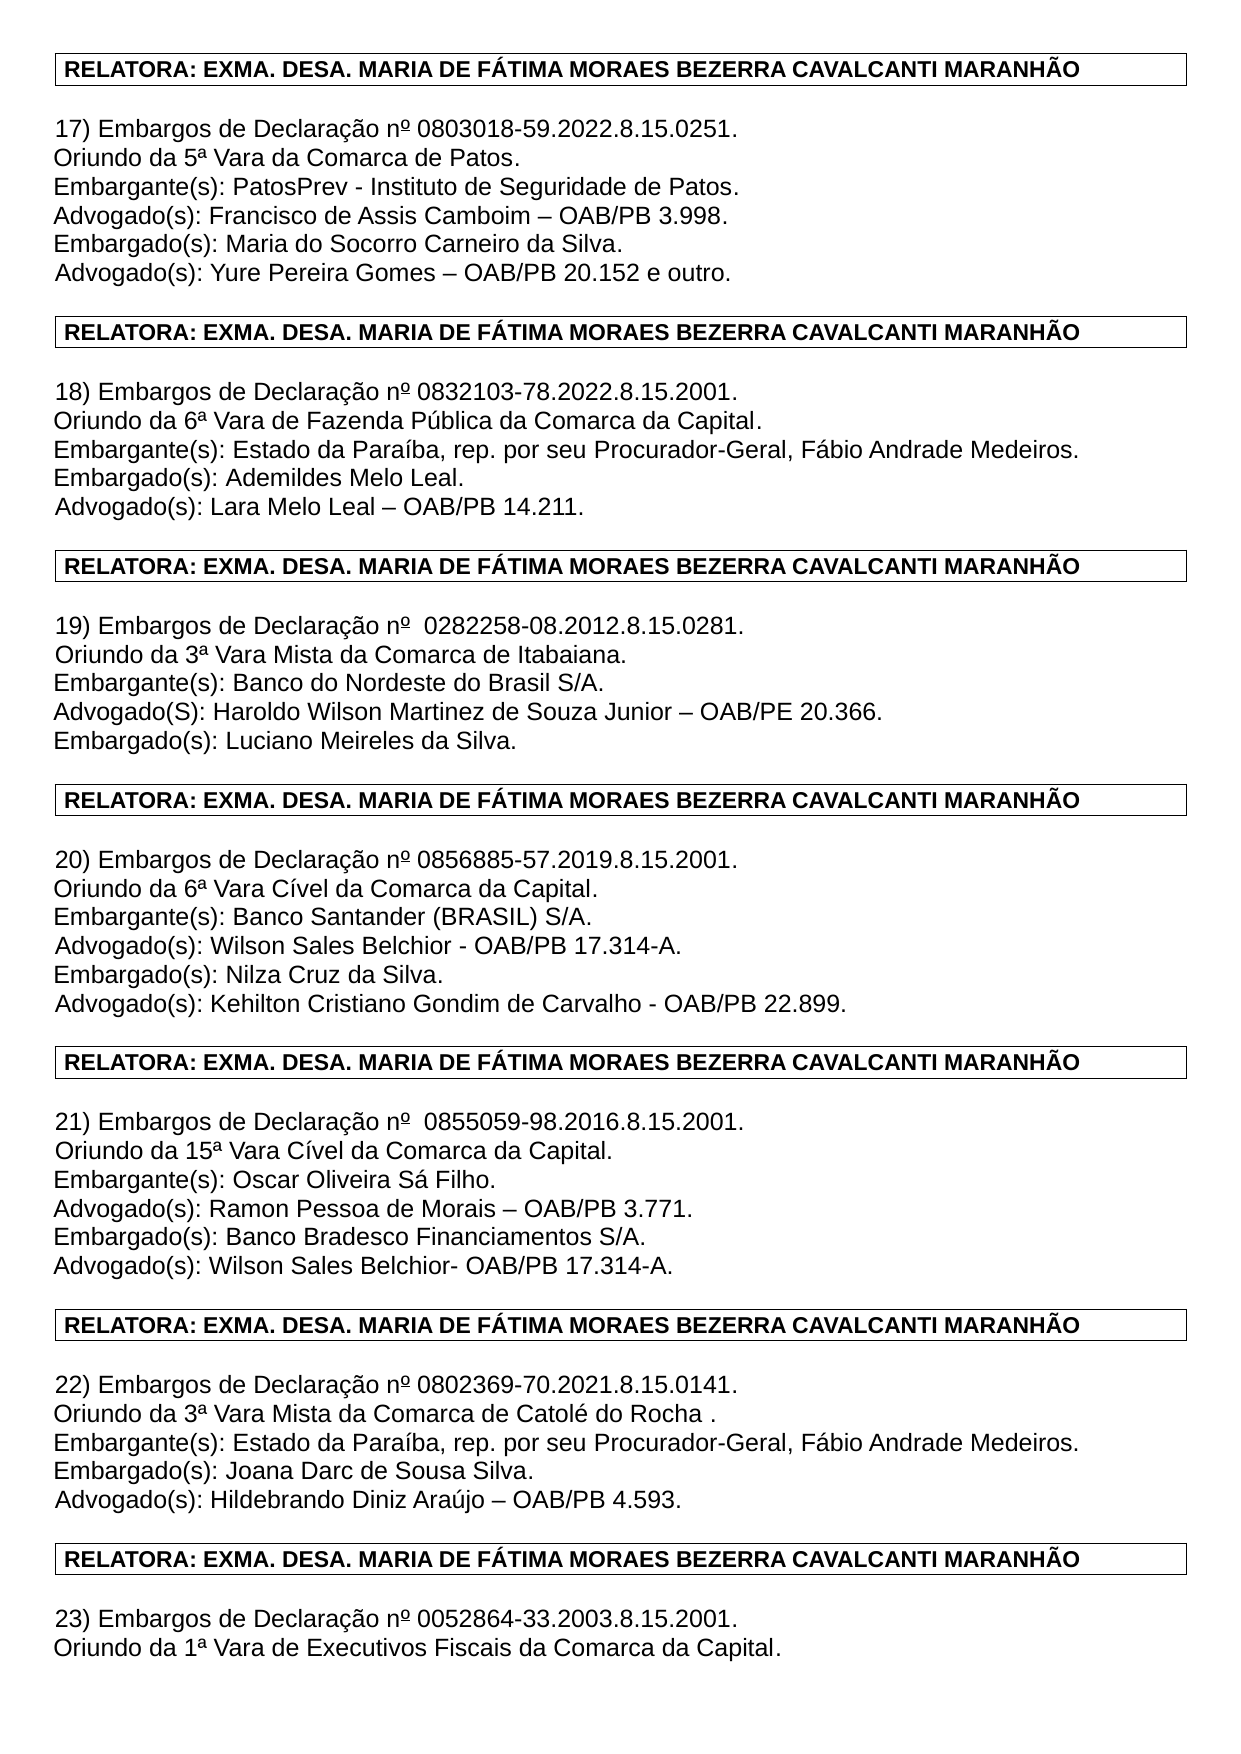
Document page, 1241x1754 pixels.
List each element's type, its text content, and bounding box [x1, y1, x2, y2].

text Embargado(s): Luciano Meireles da Silva. [53, 726, 1187, 755]
text Advogado(s): Francisco de Assis Camboim – OAB/PB 3.998. [53, 201, 1187, 229]
text 17) Embargos de Declaração nº 0803018-59.2022.8.15.0251. [54, 114, 1187, 143]
text Oriundo da 5ª Vara da Comarca de Patos. [53, 143, 1187, 172]
text Oriundo da 15ª Vara Cível da Comarca da Capital. [54, 1136, 1187, 1165]
text Embargante(s): PatosPrev - Instituto de Seguridade de Patos. [53, 172, 1187, 201]
text Advogado(s): Kehilton Cristiano Gondim de Carvalho - OAB/PB 22.899. [54, 988, 1187, 1017]
text Embargante(s): Estado da Paraíba, rep. por seu Procurador-Geral, Fábio Andrade Medeiros. [53, 1427, 1187, 1456]
text Advogado(s): Lara Melo Leal – OAB/PB 14.211. [54, 492, 1187, 521]
text Oriundo da 3ª Vara Mista da Comarca de Catolé do Rocha . [53, 1399, 1187, 1427]
text Embargado(s): Joana Darc de Sousa Silva. [53, 1456, 1187, 1485]
text Embargado(s): Ademildes Melo Leal. [53, 463, 1187, 492]
text 22) Embargos de Declaração nº 0802369-70.2021.8.15.0141. [54, 1370, 1187, 1399]
text Advogado(s): Wilson Sales Belchior- OAB/PB 17.314-A. [53, 1251, 1187, 1280]
text Advogado(s): Yure Pereira Gomes – OAB/PB 20.152 e outro. [54, 258, 1187, 287]
text 20) Embargos de Declaração nº 0856885-57.2019.8.15.2001. [54, 845, 1187, 873]
text RELATORA: EXMA. DESA. MARIA DE FÁTIMA MORAES BEZERRA CAVALCANTI MARANHÃO [56, 1310, 1186, 1340]
text RELATORA: EXMA. DESA. MARIA DE FÁTIMA MORAES BEZERRA CAVALCANTI MARANHÃO [56, 54, 1186, 85]
text RELATORA: EXMA. DESA. MARIA DE FÁTIMA MORAES BEZERRA CAVALCANTI MARANHÃO [56, 785, 1186, 815]
text Advogado(s): Ramon Pessoa de Morais – OAB/PB 3.771. [53, 1194, 1187, 1222]
text Advogado(s): Hildebrando Diniz Araújo – OAB/PB 4.593. [54, 1485, 1187, 1514]
text Embargado(s): Nilza Cruz da Silva. [53, 960, 1187, 988]
text Oriundo da 6ª Vara de Fazenda Pública da Comarca da Capital. [53, 406, 1187, 434]
text Embargado(s): Maria do Socorro Carneiro da Silva. [53, 229, 1187, 258]
text 19) Embargos de Declaração nº 0282258-08.2012.8.15.0281. [54, 611, 1187, 640]
text Oriundo da 3ª Vara Mista da Comarca de Itabaiana. [54, 640, 1187, 668]
text Embargante(s): Oscar Oliveira Sá Filho. [53, 1165, 1187, 1194]
text Advogado(s): Wilson Sales Belchior - OAB/PB 17.314-A. [54, 931, 1187, 960]
text 18) Embargos de Declaração nº 0832103-78.2022.8.15.2001. [54, 377, 1187, 406]
text RELATORA: EXMA. DESA. MARIA DE FÁTIMA MORAES BEZERRA CAVALCANTI MARANHÃO [56, 551, 1186, 581]
text Embargante(s): Estado da Paraíba, rep. por seu Procurador-Geral, Fábio Andrade Medeiros. [53, 434, 1187, 463]
text RELATORA: EXMA. DESA. MARIA DE FÁTIMA MORAES BEZERRA CAVALCANTI MARANHÃO [56, 317, 1186, 347]
text RELATORA: EXMA. DESA. MARIA DE FÁTIMA MORAES BEZERRA CAVALCANTI MARANHÃO [56, 1544, 1186, 1574]
text 21) Embargos de Declaração nº 0855059-98.2016.8.15.2001. [54, 1107, 1187, 1136]
text Embargante(s): Banco do Nordeste do Brasil S/A. [53, 668, 1187, 697]
text Embargado(s): Banco Bradesco Financiamentos S/A. [53, 1222, 1187, 1251]
text Oriundo da 1ª Vara de Executivos Fiscais da Comarca da Capital. [53, 1633, 1187, 1661]
text Oriundo da 6ª Vara Cível da Comarca da Capital. [53, 873, 1187, 902]
text 23) Embargos de Declaração nº 0052864-33.2003.8.15.2001. [54, 1604, 1187, 1633]
text Advogado(S): Haroldo Wilson Martinez de Souza Junior – OAB/PE 20.366. [53, 697, 1187, 726]
text RELATORA: EXMA. DESA. MARIA DE FÁTIMA MORAES BEZERRA CAVALCANTI MARANHÃO [56, 1047, 1186, 1078]
text Embargante(s): Banco Santander (BRASIL) S/A. [53, 902, 1187, 931]
